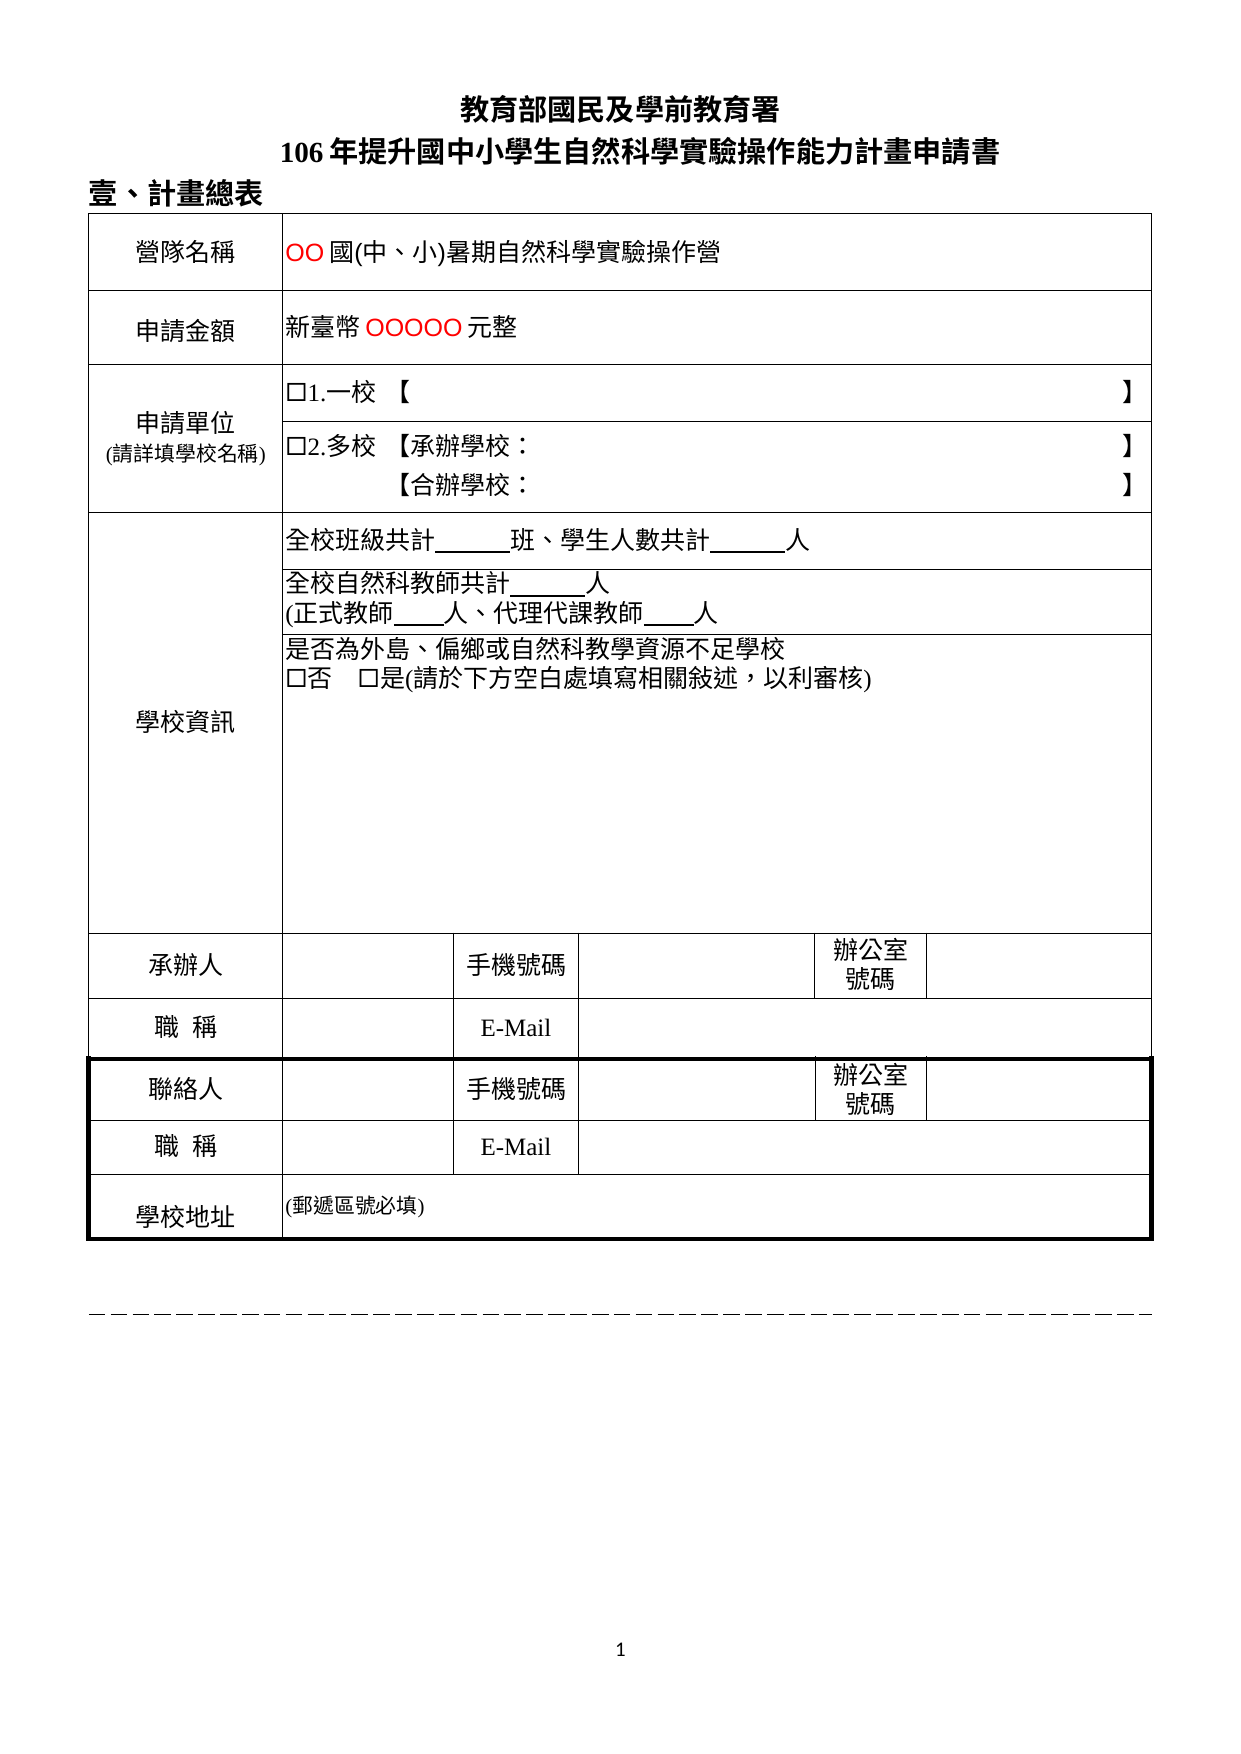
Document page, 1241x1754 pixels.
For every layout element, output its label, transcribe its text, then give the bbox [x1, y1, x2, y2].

table_cell (郵遞區號必填) [283, 1175, 1149, 1236]
table_cell [734, 1241, 838, 1314]
table_cell 新臺幣OOOOO元整 [283, 291, 1151, 364]
table_header OO國(中、小)暑期自然科學實驗操作營 [283, 214, 1151, 290]
table_cell [579, 1061, 815, 1119]
text 壹、計畫總表 [89, 171, 1152, 213]
table_cell 辦公室 號碼 [815, 934, 926, 998]
table_cell E-Mail [454, 999, 578, 1056]
text 106年提升國中小學生自然科學實驗操作能力計畫申請書 [89, 129, 1191, 171]
table_cell 手機號碼 [454, 1061, 578, 1119]
table_header 營隊名稱 [89, 214, 282, 290]
table_cell [283, 1121, 453, 1173]
text 教育部國民及學前教育署 [89, 66, 1152, 129]
table_cell [283, 1061, 453, 1119]
table_cell 2.多校 【承辦學校： 】 【合辦學校： 】 [283, 422, 1151, 512]
table_cell [579, 1121, 1149, 1173]
table_cell 聯絡人 [91, 1061, 282, 1119]
table_cell [283, 999, 453, 1056]
table_cell [927, 934, 1151, 998]
table_cell 申請金額 [89, 291, 282, 364]
table_cell 1.一校 【 】 [283, 365, 1151, 421]
table_cell 全校班級共計 班、學生人數共計 人 [283, 513, 1151, 568]
table_cell 是否為外島、偏鄉或自然科教學資源不足學校 否 是(請於下方空白處填寫相關敍述，以利審核) [283, 635, 1151, 932]
table_cell [89, 1241, 734, 1314]
table_cell 辦公室 號碼 [816, 1061, 926, 1119]
table_cell 全校自然科教師共計 人 (正式教師 人、代理代課教師 人 [283, 570, 1151, 634]
table_cell E-Mail [454, 1121, 578, 1173]
table_cell 學校資訊 [89, 513, 282, 932]
table_cell [838, 1241, 1152, 1314]
table_cell 職 稱 [91, 1121, 282, 1173]
table_cell 學校地址 [91, 1175, 282, 1236]
table_cell [579, 934, 814, 998]
table_cell 手機號碼 [454, 934, 578, 998]
table_cell [579, 999, 1151, 1056]
table_cell 職 稱 [89, 999, 282, 1056]
table_cell [927, 1061, 1149, 1119]
table_cell 承辦人 [89, 934, 282, 998]
table_cell 申請單位 (請詳填學校名稱) [89, 365, 282, 512]
table_cell [283, 934, 453, 998]
